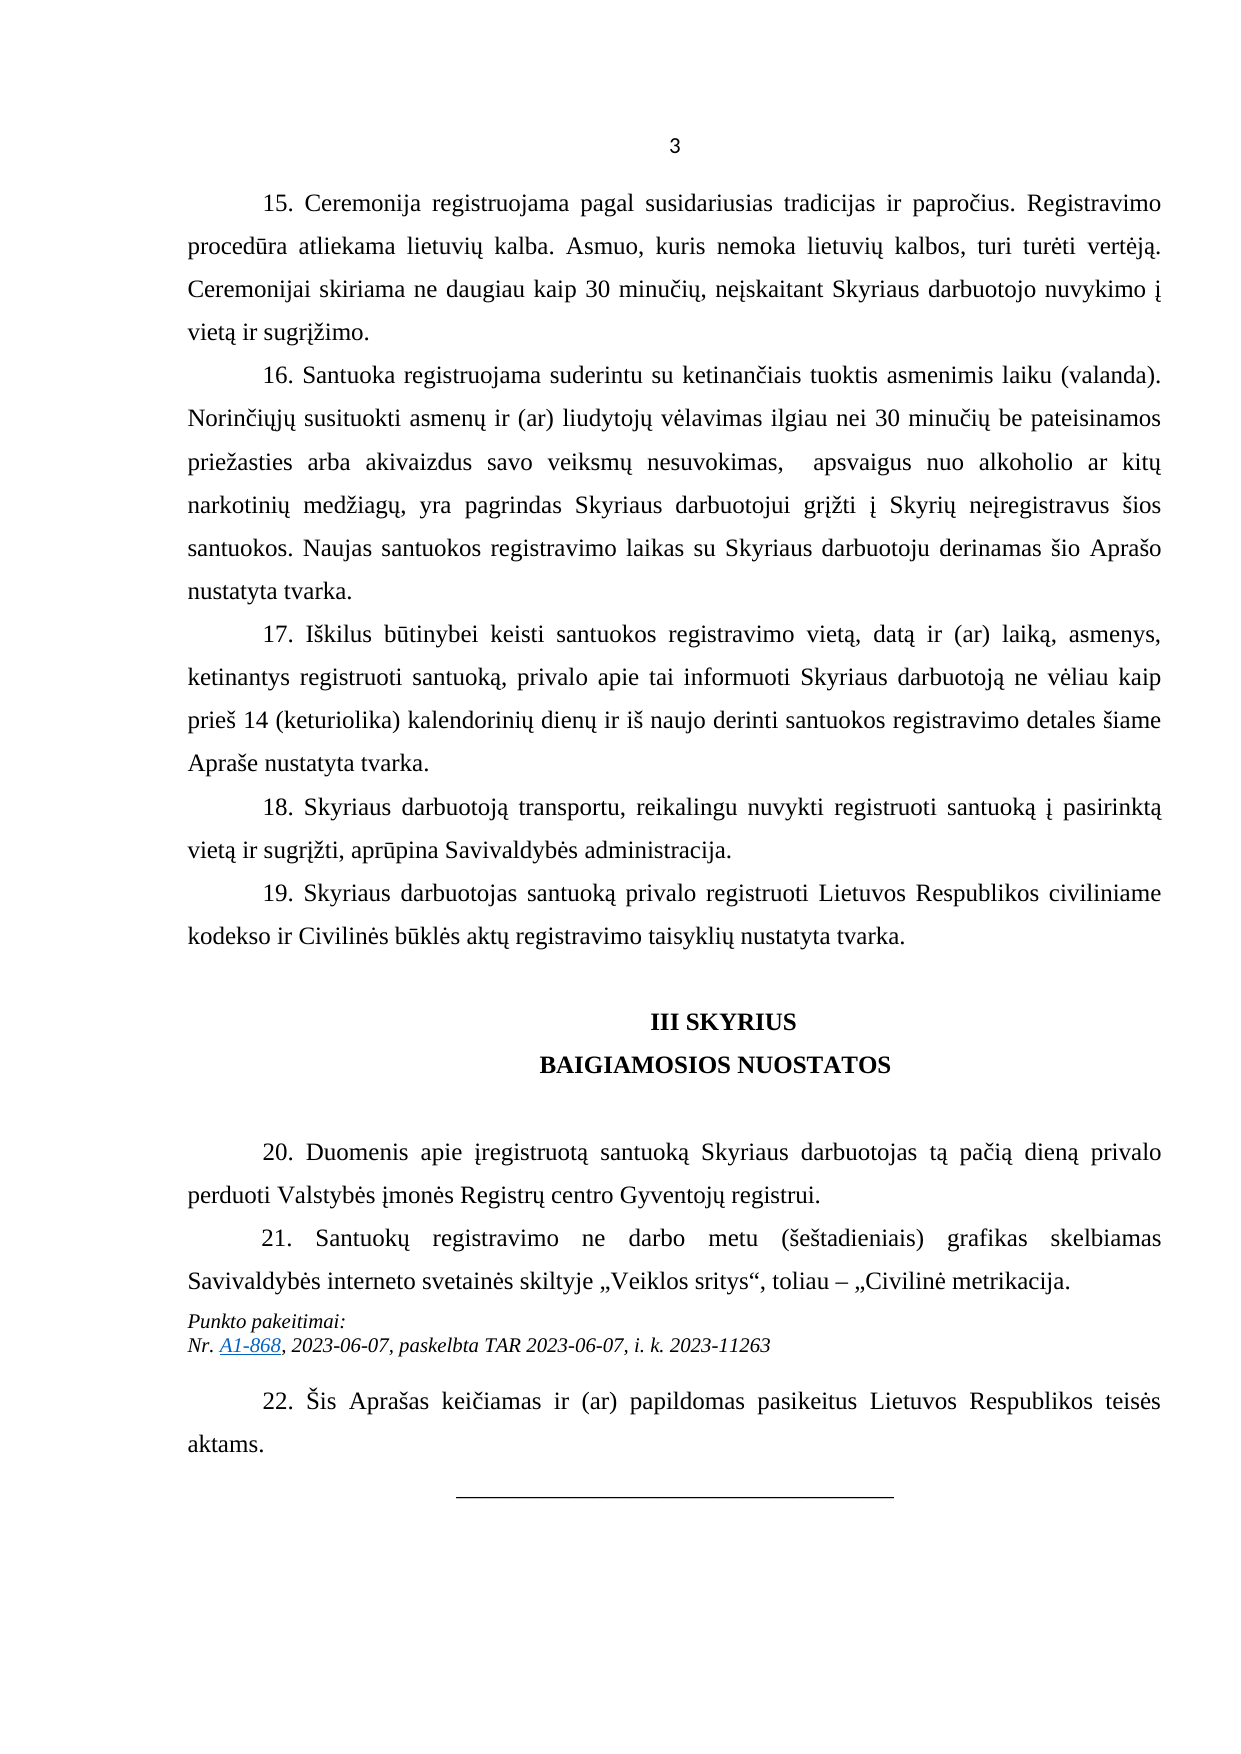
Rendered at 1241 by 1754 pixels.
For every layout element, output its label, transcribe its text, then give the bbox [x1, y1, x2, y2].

text 20. Duomenis apie įregistruotą santuoką Skyriaus darbuotojas tą pačią dieną privalo perduoti Valstybės įmonės Registrų centro Gyventojų registrui. [187, 1137, 1162, 1208]
text BAIGIAMOSIOS NUOSTATOS [187, 1050, 1162, 1079]
text 16. Santuoka registruojama suderintu su ketinančiais tuoktis asmenimis laiku (valanda). Norinčiųjų susituokti asmenų ir (ar) liudytojų vėlavimas ilgiau nei 30 minučių be pateisinamos priežasties arba akivaizdus savo veiksmų nesuvokimas, apsvaigus nuo alkoholio ar kitų narkotinių medžiagų, yra pagrindas Skyriaus darbuotojui grįžti į Skyrių neįregistravus šios santuokos. Naujas santuokos registravimo laikas su Skyriaus darbuotoju derinamas šio Aprašo nustatyta tvarka. [187, 360, 1162, 605]
text 18. Skyriaus darbuotoją transportu, reikalingu nuvykti registruoti santuoką į pasirinktą vietą ir sugrįžti, aprūpina Savivaldybės administracija. [187, 792, 1162, 863]
text 22. Šis Aprašas keičiamas ir (ar) papildomas pasikeitus Lietuvos Respublikos teisės aktams. [187, 1386, 1162, 1458]
text Nr. A1-868, 2023-06-07, paskelbta TAR 2023-06-07, i. k. 2023-11263 [187, 1333, 1162, 1357]
text 15. Ceremonija registruojama pagal susidariusias tradicijas ir papročius. Registravimo procedūra atliekama lietuvių kalba. Asmuo, kuris nemoka lietuvių kalbos, turi turėti vertėją. Ceremonijai skiriama ne daugiau kaip 30 minučių, neįskaitant Skyriaus darbuotojo nuvykimo į vietą ir sugrįžimo. [187, 188, 1162, 346]
text III SKYRIUS [562, 1007, 1162, 1036]
text Punkto pakeitimai: [187, 1309, 1162, 1333]
text 21. Santuokų registravimo ne darbo metu (šeštadieniais) grafikas skelbiamas Savivaldybės interneto svetainės skiltyje „Veiklos sritys“, toliau – „Civilinė metrikacija. [187, 1223, 1162, 1295]
text 17. Iškilus būtinybei keisti santuokos registravimo vietą, datą ir (ar) laiką, asmenys, ketinantys registruoti santuoką, privalo apie tai informuoti Skyriaus darbuotoją ne vėliau kaip prieš 14 (keturiolika) kalendorinių dienų ir iš naujo derinti santuokos registravimo detales šiame Apraše nustatyta tvarka. [187, 619, 1162, 777]
text 19. Skyriaus darbuotojas santuoką privalo registruoti Lietuvos Respublikos civiliniame kodekso ir Civilinės būklės aktų registravimo taisyklių nustatyta tvarka. [187, 878, 1162, 950]
text ___________________________________ [187, 1472, 1162, 1501]
